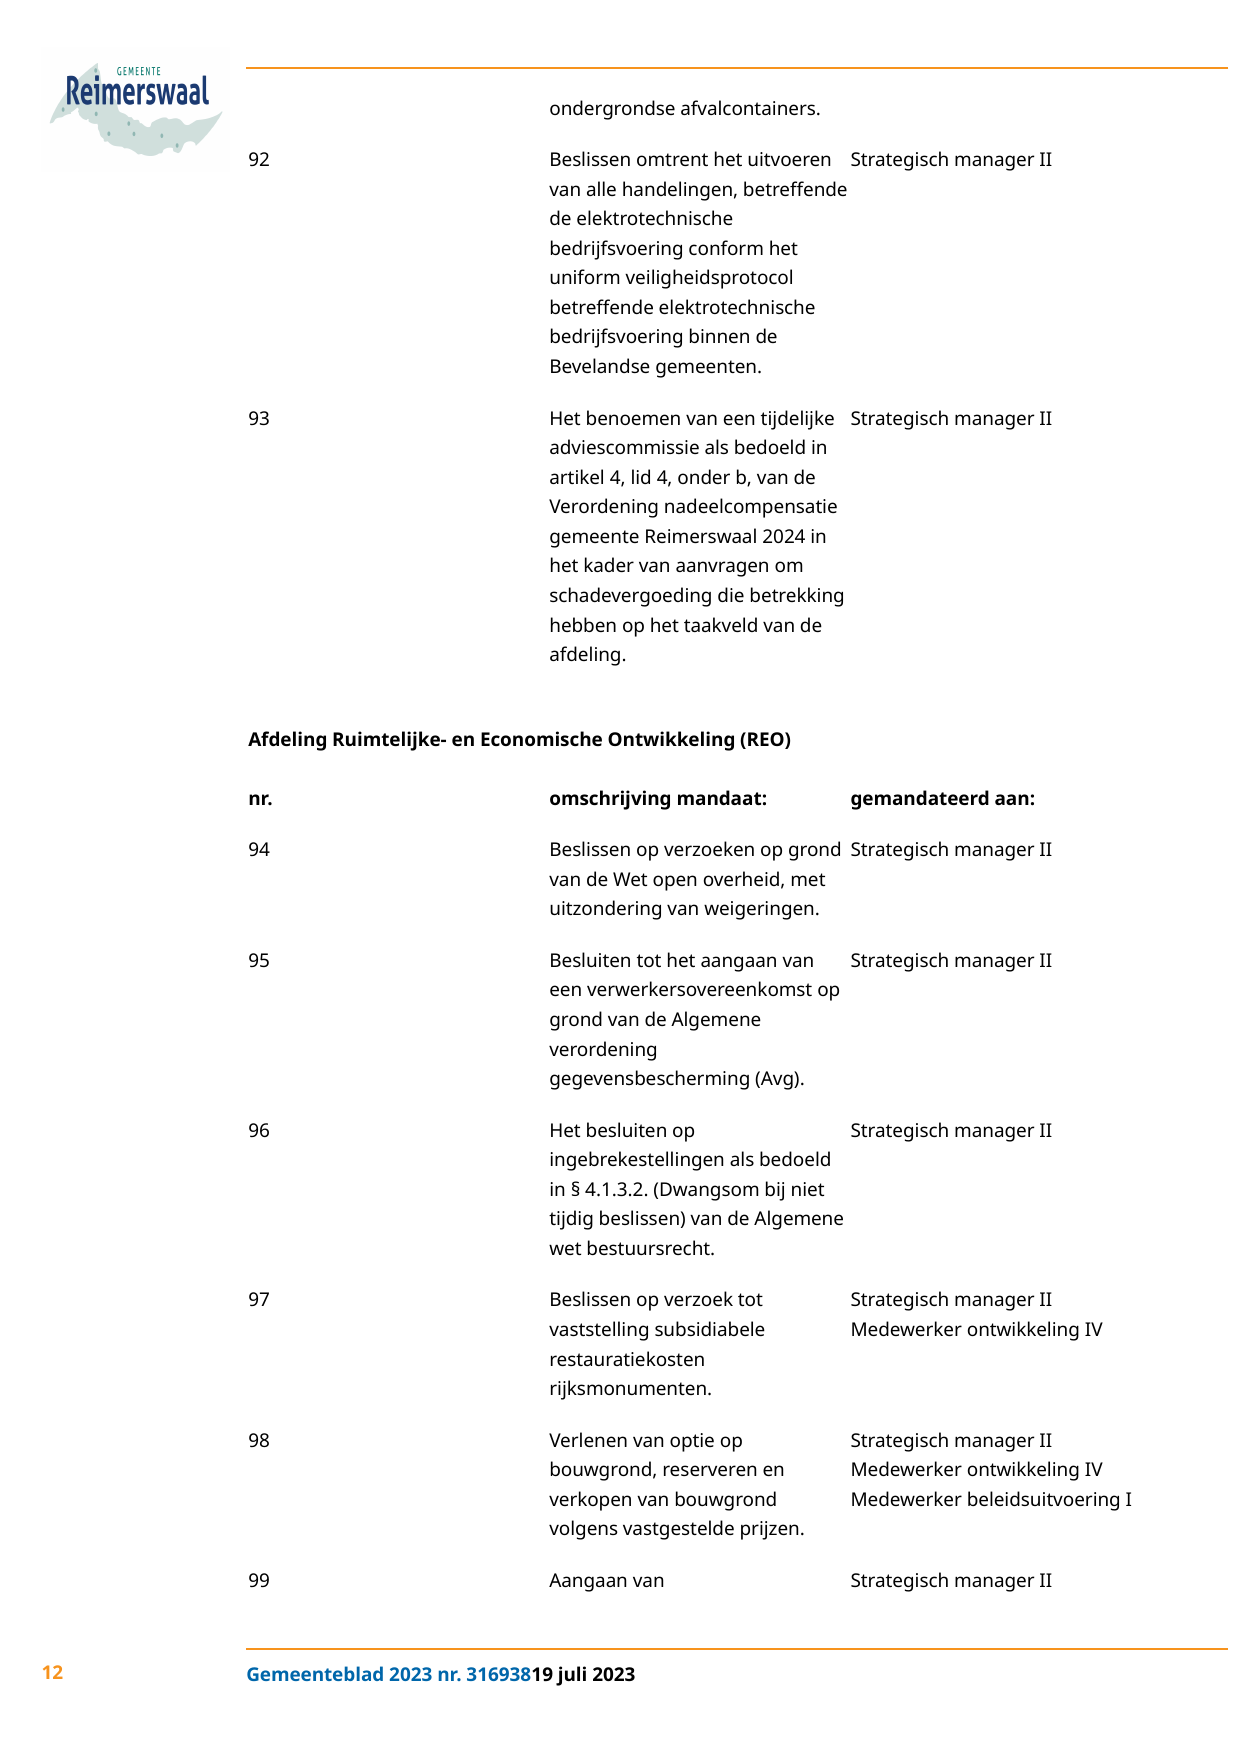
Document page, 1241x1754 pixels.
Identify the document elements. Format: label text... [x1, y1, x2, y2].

table_cell 95 [248, 947, 549, 1091]
table_cell Het benoemen van een tijdelijke adviescommissie als bedoeld in artikel 4, lid 4, onder b, van de Verordening nadeelcompensatie gemeente Reimerswaal 2024 in het kader van aanvragen om schadevergoeding die betrekking hebben op het taakveld van de afdeling. [549, 405, 850, 667]
table_cell Strategisch manager II [850, 1567, 1152, 1593]
table_cell 99 [248, 1567, 549, 1593]
table_cell [850, 921, 1152, 947]
table_cell 94 [248, 836, 549, 921]
table_cell Verlenen van optie op bouwgrond, reserveren en verkopen van bouwgrond volgens vastgestelde prijzen. [549, 1427, 850, 1541]
table_cell 93 [248, 405, 549, 667]
table_cell [248, 1091, 549, 1117]
table_header nr. [248, 785, 549, 811]
table_cell Beslissen omtrent het uitvoeren van alle handelingen, betreffende de elektrotechnische bedrijfsvoering conform het uniform veiligheidsprotocol betreffende elektrotechnische bedrijfsvoering binnen de Bevelandse gemeenten. [549, 146, 850, 379]
table_cell Het besluiten op ingebrekestellingen als bedoeld in § 4.1.3.2. (Dwangsom bij niet tijdig beslissen) van de Algemene wet bestuursrecht. [549, 1117, 850, 1261]
table_cell ondergrondse afvalcontainers. [549, 95, 850, 121]
table_cell [549, 667, 850, 693]
table_cell [850, 811, 1152, 836]
table_cell [248, 121, 549, 146]
table_cell 97 [248, 1287, 549, 1401]
table_cell [248, 811, 549, 836]
table_cell Strategisch manager II [850, 146, 1152, 379]
table_cell Strategisch manager II Medewerker ontwikkeling IV [850, 1287, 1152, 1401]
table_cell [850, 121, 1152, 146]
table_cell [248, 95, 549, 121]
table_cell [248, 1401, 549, 1427]
table_cell [549, 1091, 850, 1117]
table_cell 96 [248, 1117, 549, 1261]
table_cell Strategisch manager II [850, 836, 1152, 921]
table_cell [850, 95, 1152, 121]
table_header gemandateerd aan: [850, 785, 1152, 811]
table_header omschrijving mandaat: [549, 785, 850, 811]
table_cell Strategisch manager II Medewerker ontwikkeling IV Medewerker beleidsuitvoering I [850, 1427, 1152, 1541]
table_cell [850, 667, 1152, 693]
table_cell [248, 1541, 549, 1567]
table_cell Aangaan van [549, 1567, 850, 1593]
table_cell [850, 1091, 1152, 1117]
table_cell Strategisch manager II [850, 405, 1152, 667]
table_cell [850, 1261, 1152, 1287]
table_cell Beslissen op verzoeken op grond van de Wet open overheid, met uitzondering van weigeringen. [549, 836, 850, 921]
table_cell [248, 667, 549, 693]
table_cell [850, 379, 1152, 405]
table_cell 98 [248, 1427, 549, 1541]
table_cell [248, 1261, 549, 1287]
table_cell [549, 1541, 850, 1567]
table_cell [549, 811, 850, 836]
picture [41, 47, 231, 172]
table_cell 92 [248, 146, 549, 379]
table_cell Strategisch manager II [850, 1117, 1152, 1261]
table_cell [850, 1401, 1152, 1427]
table_cell [549, 1261, 850, 1287]
table_cell [248, 379, 549, 405]
table_cell Strategisch manager II [850, 947, 1152, 1091]
text Afdeling Ruimtelijke- en Economische Ontwikkeling (REO) [248, 726, 1152, 751]
table_cell Besluiten tot het aangaan van een verwerkersovereenkomst op grond van de Algemene verordening gegevensbescherming (Avg). [549, 947, 850, 1091]
table_cell Beslissen op verzoek tot vaststelling subsidiabele restauratiekosten rijksmonumenten. [549, 1287, 850, 1401]
table_cell [248, 921, 549, 947]
table_cell [549, 121, 850, 146]
table_cell [549, 379, 850, 405]
table_cell [549, 1401, 850, 1427]
table_cell [850, 1541, 1152, 1567]
table_cell [549, 921, 850, 947]
